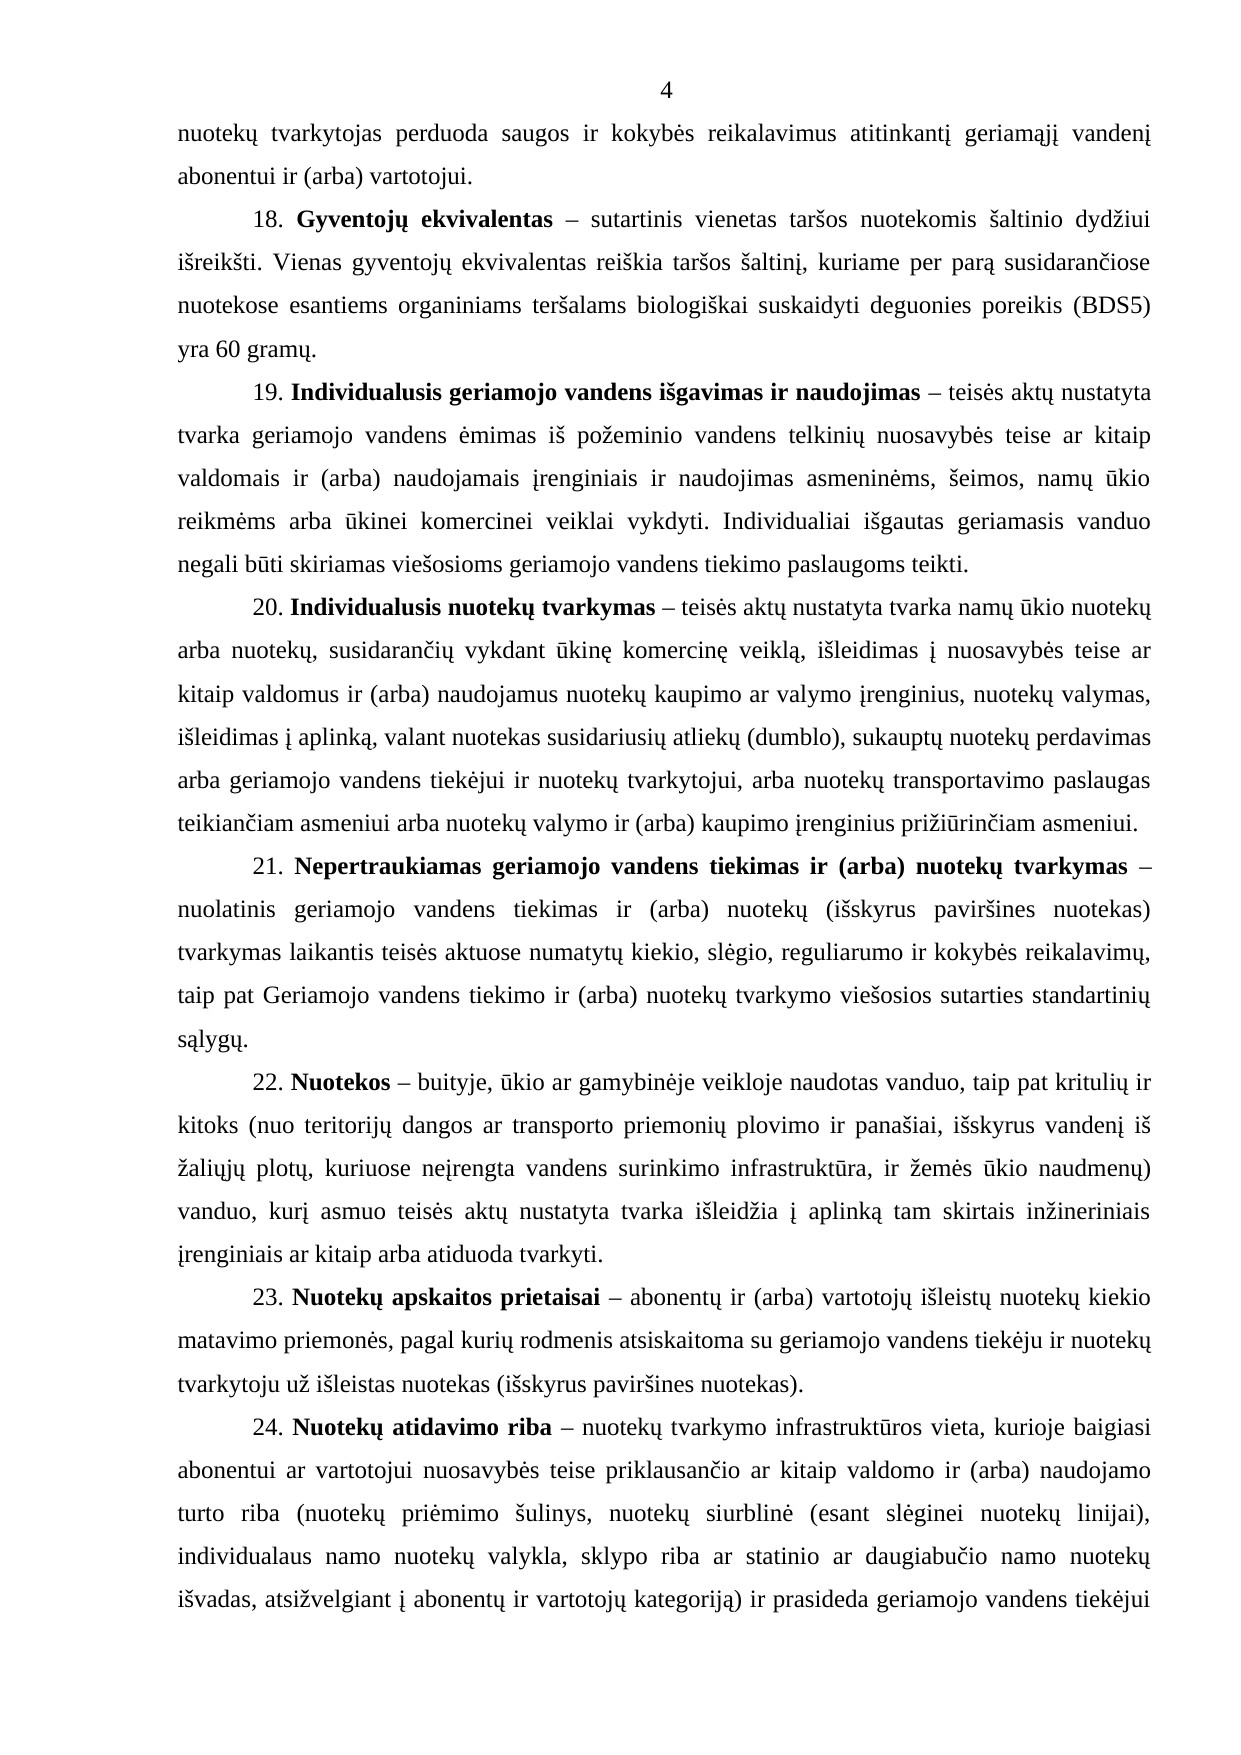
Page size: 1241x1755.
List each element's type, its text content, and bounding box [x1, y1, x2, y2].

text 24. Nuotekų atidavimo riba – nuotekų tvarkymo infrastruktūros vieta, kurioje baigiasi abonentui ar vartotojui nuosavybės teise priklausančio ar kitaip valdomo ir (arba) naudojamo turto riba (nuotekų priėmimo šulinys, nuotekų siurblinė (esant slėginei nuotekų linijai), individualaus namo nuotekų valykla, sklypo riba ar statinio ar daugiabučio namo nuotekų išvadas, atsižvelgiant į abonentų ir vartotojų kategoriją) ir prasideda geriamojo vandens tiekėjui [177, 1412, 1152, 1613]
text 19. Individualusis geriamojo vandens išgavimas ir naudojimas – teisės aktų nustatyta tvarka geriamojo vandens ėmimas iš požeminio vandens telkinių nuosavybės teise ar kitaip valdomais ir (arba) naudojamais įrenginiais ir naudojimas asmeninėms, šeimos, namų ūkio reikmėms arba ūkinei komercinei veiklai vykdyti. Individualiai išgautas geriamasis vanduo negali būti skiriamas viešosioms geriamojo vandens tiekimo paslaugoms teikti. [177, 377, 1152, 578]
text 21. Nepertraukiamas geriamojo vandens tiekimas ir (arba) nuotekų tvarkymas – nuolatinis geriamojo vandens tiekimas ir (arba) nuotekų (išskyrus paviršines nuotekas) tvarkymas laikantis teisės aktuose numatytų kiekio, slėgio, reguliarumo ir kokybės reikalavimų, taip pat Geriamojo vandens tiekimo ir (arba) nuotekų tvarkymo viešosios sutarties standartinių sąlygų. [177, 851, 1152, 1052]
text nuotekų tvarkytojas perduoda saugos ir kokybės reikalavimus atitinkantį geriamąjį vandenį abonentui ir (arba) vartotojui. [177, 118, 1152, 190]
text 23. Nuotekų apskaitos prietaisai – abonentų ir (arba) vartotojų išleistų nuotekų kiekio matavimo priemonės, pagal kurių rodmenis atsiskaitoma su geriamojo vandens tiekėju ir nuotekų tvarkytoju už išleistas nuotekas (išskyrus paviršines nuotekas). [177, 1282, 1152, 1397]
text 20. Individualusis nuotekų tvarkymas – teisės aktų nustatyta tvarka namų ūkio nuotekų arba nuotekų, susidarančių vykdant ūkinę komercinę veiklą, išleidimas į nuosavybės teise ar kitaip valdomus ir (arba) naudojamus nuotekų kaupimo ar valymo įrenginius, nuotekų valymas, išleidimas į aplinką, valant nuotekas susidariusių atliekų (dumblo), sukauptų nuotekų perdavimas arba geriamojo vandens tiekėjui ir nuotekų tvarkytojui, arba nuotekų transportavimo paslaugas teikiančiam asmeniui arba nuotekų valymo ir (arba) kaupimo įrenginius prižiūrinčiam asmeniui. [177, 592, 1152, 837]
text 18. Gyventojų ekvivalentas – sutartinis vienetas taršos nuotekomis šaltinio dydžiui išreikšti. Vienas gyventojų ekvivalentas reiškia taršos šaltinį, kuriame per parą susidarančiose nuotekose esantiems organiniams teršalams biologiškai suskaidyti deguonies poreikis (BDS5) yra 60 gramų. [177, 204, 1152, 362]
text 22. Nuotekos – buityje, ūkio ar gamybinėje veikloje naudotas vanduo, taip pat kritulių ir kitoks (nuo teritorijų dangos ar transporto priemonių plovimo ir panašiai, išskyrus vandenį iš žaliųjų plotų, kuriuose neįrengta vandens surinkimo infrastruktūra, ir žemės ūkio naudmenų) vanduo, kurį asmuo teisės aktų nustatyta tvarka išleidžia į aplinką tam skirtais inžineriniais įrenginiais ar kitaip arba atiduoda tvarkyti. [177, 1067, 1152, 1268]
